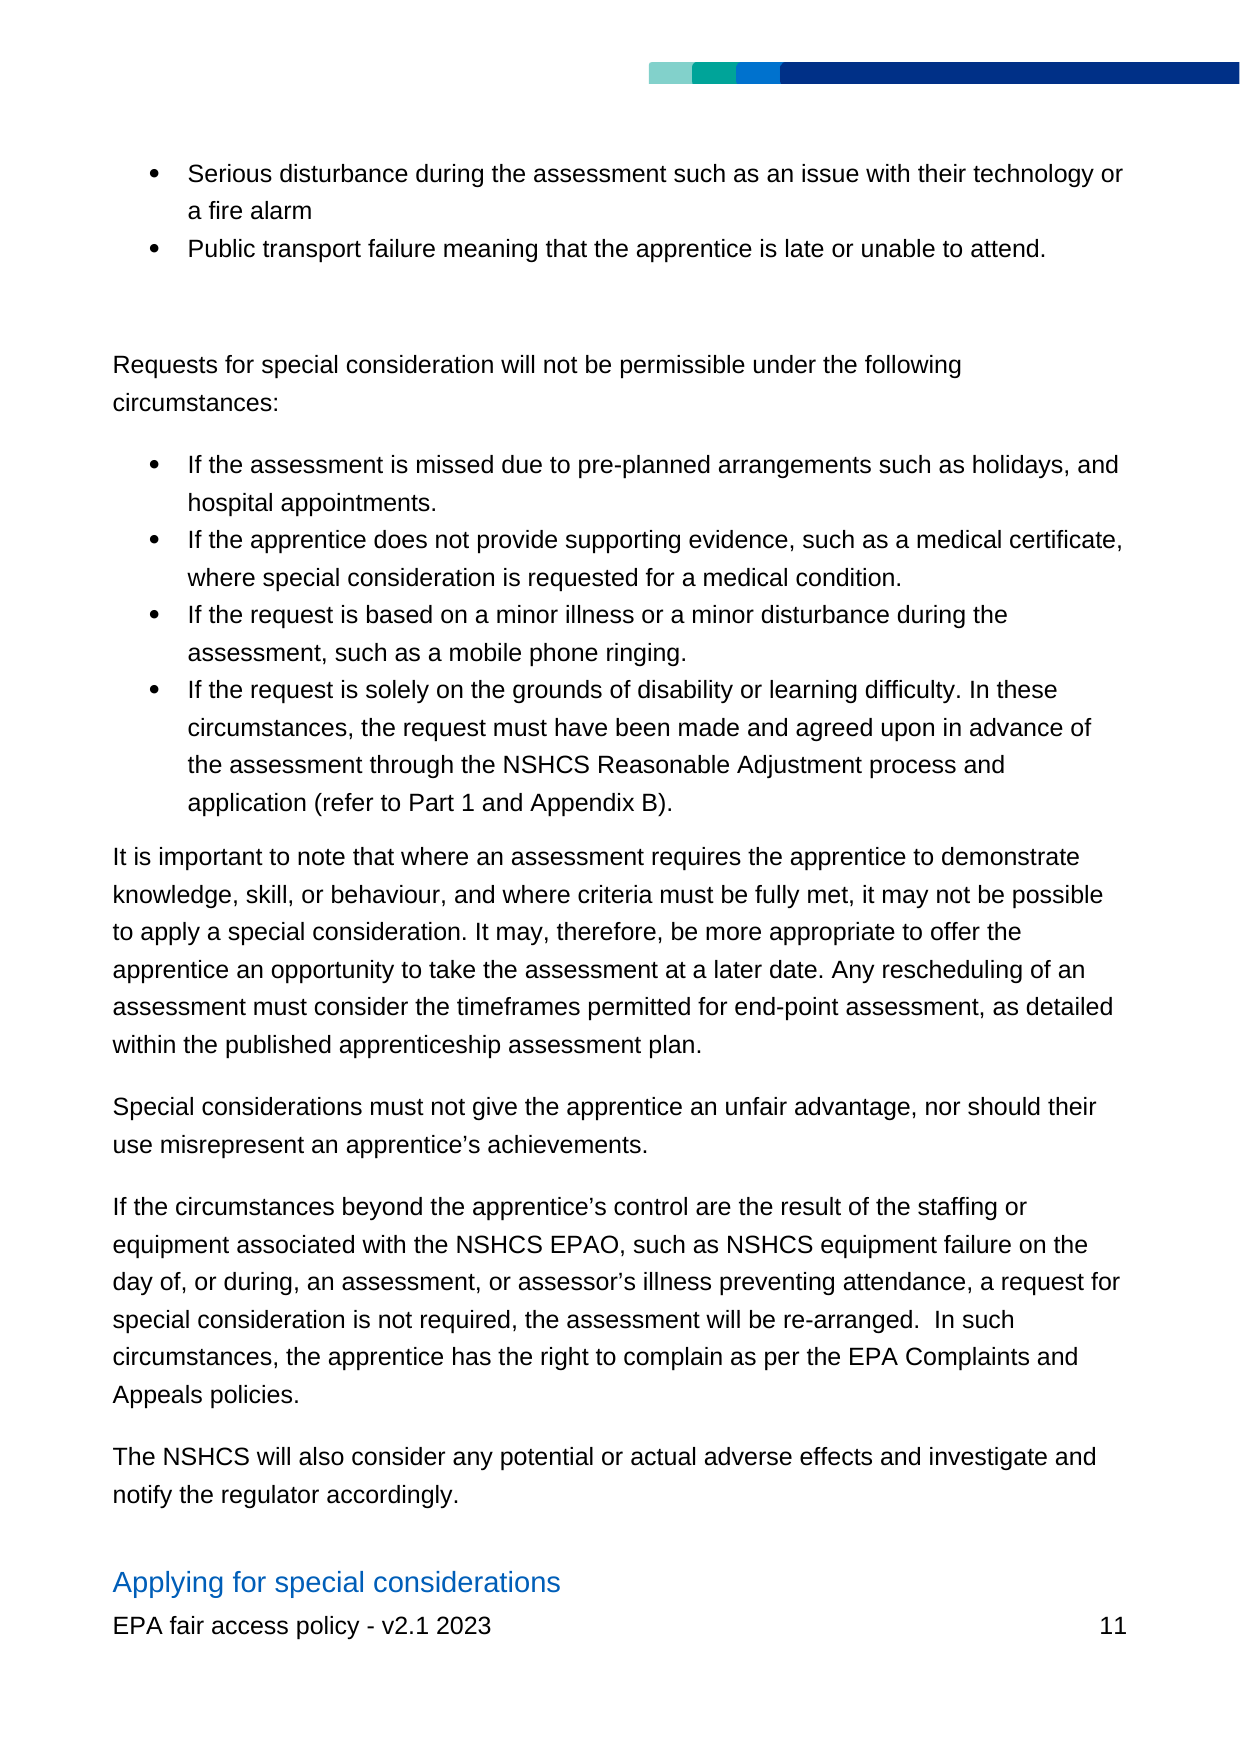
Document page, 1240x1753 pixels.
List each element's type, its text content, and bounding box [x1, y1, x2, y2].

list If the request is solely on the grounds of disability or learning difficulty. In these circumstances, the request must have been made and agreed upon in advance of the assessment through the NSHCS Reasonable Adjustment process and application (refer to Part 1 and Appendix B). [150, 667, 1127, 817]
subtitle Applying for special considerations [112, 1564, 1127, 1598]
list Public transport failure meaning that the apprentice is late or unable to attend. [150, 225, 1127, 262]
list Serious disturbance during the assessment such as an issue with their technology or a fire alarm [150, 150, 1127, 225]
text Requests for special consideration will not be permissible under the following circumstances: [112, 342, 1127, 417]
text The NSHCS will also consider any potential or actual adverse effects and investigate and notify the regulator accordingly. [112, 1433, 1127, 1508]
text If the circumstances beyond the apprentice’s control are the result of the staffing or equipment associated with the NSHCS EPAO, such as NSHCS equipment failure on the day of, or during, an assessment, or assessor’s illness preventing attendance, a request for special consideration is not required, the assessment will be re-arranged. In such circumstances, the apprentice has the right to complain as per the EPA Complaints and Appeals policies. [112, 1183, 1127, 1408]
list If the assessment is missed due to pre-planned arrangements such as holidays, and hospital appointments. [150, 442, 1127, 517]
list If the request is based on a minor illness or a minor disturbance during the assessment, such as a mobile phone ringing. [150, 592, 1127, 667]
text Special considerations must not give the apprentice an unfair advantage, nor should their use misrepresent an apprentice’s achievements. [112, 1083, 1127, 1158]
list If the apprentice does not provide supporting evidence, such as a medical certificate, where special consideration is requested for a medical condition. [150, 517, 1127, 592]
text It is important to note that where an assessment requires the apprentice to demonstrate knowledge, skill, or behaviour, and where criteria must be fully met, it may not be possible to apply a special consideration. It may, therefore, be more appropriate to offer the apprentice an opportunity to take the assessment at a later date. Any rescheduling of an assessment must consider the timeframes permitted for end-point assessment, as detailed within the published apprenticeship assessment plan. [112, 833, 1127, 1058]
